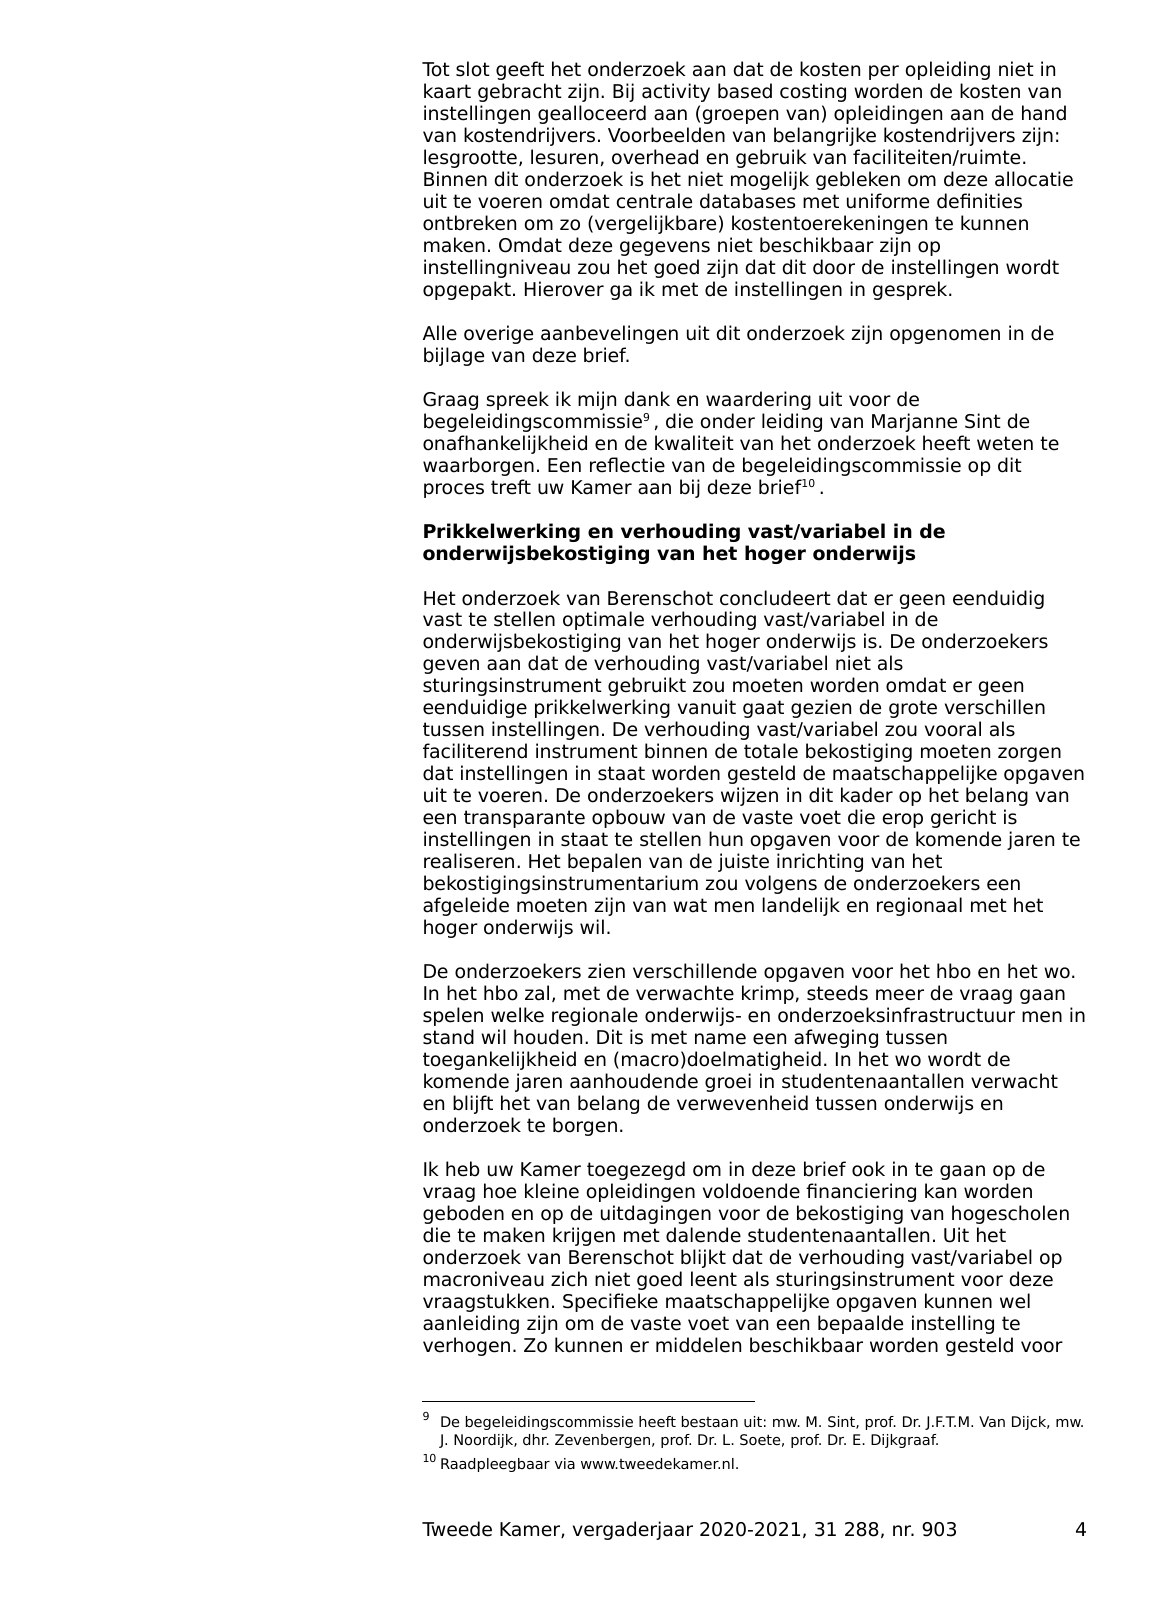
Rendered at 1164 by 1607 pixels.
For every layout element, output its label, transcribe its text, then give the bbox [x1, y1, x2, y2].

text De begeleidingscommissie heeft bestaan uit: mw. M. Sint, prof. Dr. J.F.T.M. Van Dijck, mw. J. Noordijk, dhr. Zevenbergen, prof. Dr. L. Soete, prof. Dr. E. Dijkgraaf. [422, 1410, 1087, 1449]
text Het onderzoek van Berenschot concludeert dat er geen eenduidig vast te stellen optimale verhouding vast/variabel in de onderwijsbekostiging van het hoger onderwijs is. De onderzoekers geven aan dat de verhouding vast/variabel niet als sturingsinstrument gebruikt zou moeten worden omdat er geen eenduidige prikkelwerking vanuit gaat gezien de grote verschillen tussen instellingen. De verhouding vast/variabel zou vooral als faciliterend instrument binnen de totale bekostiging moeten zorgen dat instellingen in staat worden gesteld de maatschappelijke opgaven uit te voeren. De onderzoekers wijzen in dit kader op het belang van een transparante opbouw van de vaste voet die erop gericht is instellingen in staat te stellen hun opgaven voor de komende jaren te realiseren. Het bepalen van de juiste inrichting van het bekostigingsinstrumentarium zou volgens de onderzoekers een afgeleide moeten zijn van wat men landelijk en regionaal met het hoger onderwijs wil. [422, 587, 1087, 939]
text Graag spreek ik mijn dank en waardering uit voor de begeleidingscommissie, die onder leiding van Marjanne Sint de onafhankelijkheid en de kwaliteit van het onderzoek heeft weten te waarborgen. Een reflectie van de begeleidingscommissie op dit proces treft uw Kamer aan bij deze brief. [422, 389, 1087, 499]
subtitle Prikkelwerking en verhouding vast/variabel in de onderwijsbekostiging van het hoger onderwijs [422, 521, 1087, 565]
text Alle overige aanbevelingen uit dit onderzoek zijn opgenomen in de bijlage van deze brief. [422, 323, 1087, 367]
text Ik heb uw Kamer toegezegd om in deze brief ook in te gaan op de vraag hoe kleine opleidingen voldoende financiering kan worden geboden en op de uitdagingen voor de bekostiging van hogescholen die te maken krijgen met dalende studentenaantallen. Uit het onderzoek van Berenschot blijkt dat de verhouding vast/variabel op macroniveau zich niet goed leent als sturingsinstrument voor deze vraagstukken. Specifieke maatschappelijke opgaven kunnen wel aanleiding zijn om de vaste voet van een bepaalde instelling te verhogen. Zo kunnen er middelen beschikbaar worden gesteld voor [422, 1159, 1087, 1357]
text Raadpleegbaar via www.tweedekamer.nl. [422, 1452, 1087, 1474]
text De onderzoekers zien verschillende opgaven voor het hbo en het wo. In het hbo zal, met de verwachte krimp, steeds meer de vraag gaan spelen welke regionale onderwijs- en onderzoeksinfrastructuur men in stand wil houden. Dit is met name een afweging tussen toegankelijkheid en (macro)doelmatigheid. In het wo wordt de komende jaren aanhoudende groei in studentenaantallen verwacht en blijft het van belang de verwevenheid tussen onderwijs en onderzoek te borgen. [422, 961, 1087, 1137]
text Tot slot geeft het onderzoek aan dat de kosten per opleiding niet in kaart gebracht zijn. Bij activity based costing worden de kosten van instellingen gealloceerd aan (groepen van) opleidingen aan de hand van kostendrijvers. Voorbeelden van belangrijke kostendrijvers zijn: lesgrootte, lesuren, overhead en gebruik van faciliteiten/ruimte. Binnen dit onderzoek is het niet mogelijk gebleken om deze allocatie uit te voeren omdat centrale databases met uniforme definities ontbreken om zo (vergelijkbare) kostentoerekeningen te kunnen maken. Omdat deze gegevens niet beschikbaar zijn op instellingniveau zou het goed zijn dat dit door de instellingen wordt opgepakt. Hierover ga ik met de instellingen in gesprek. [422, 59, 1087, 301]
